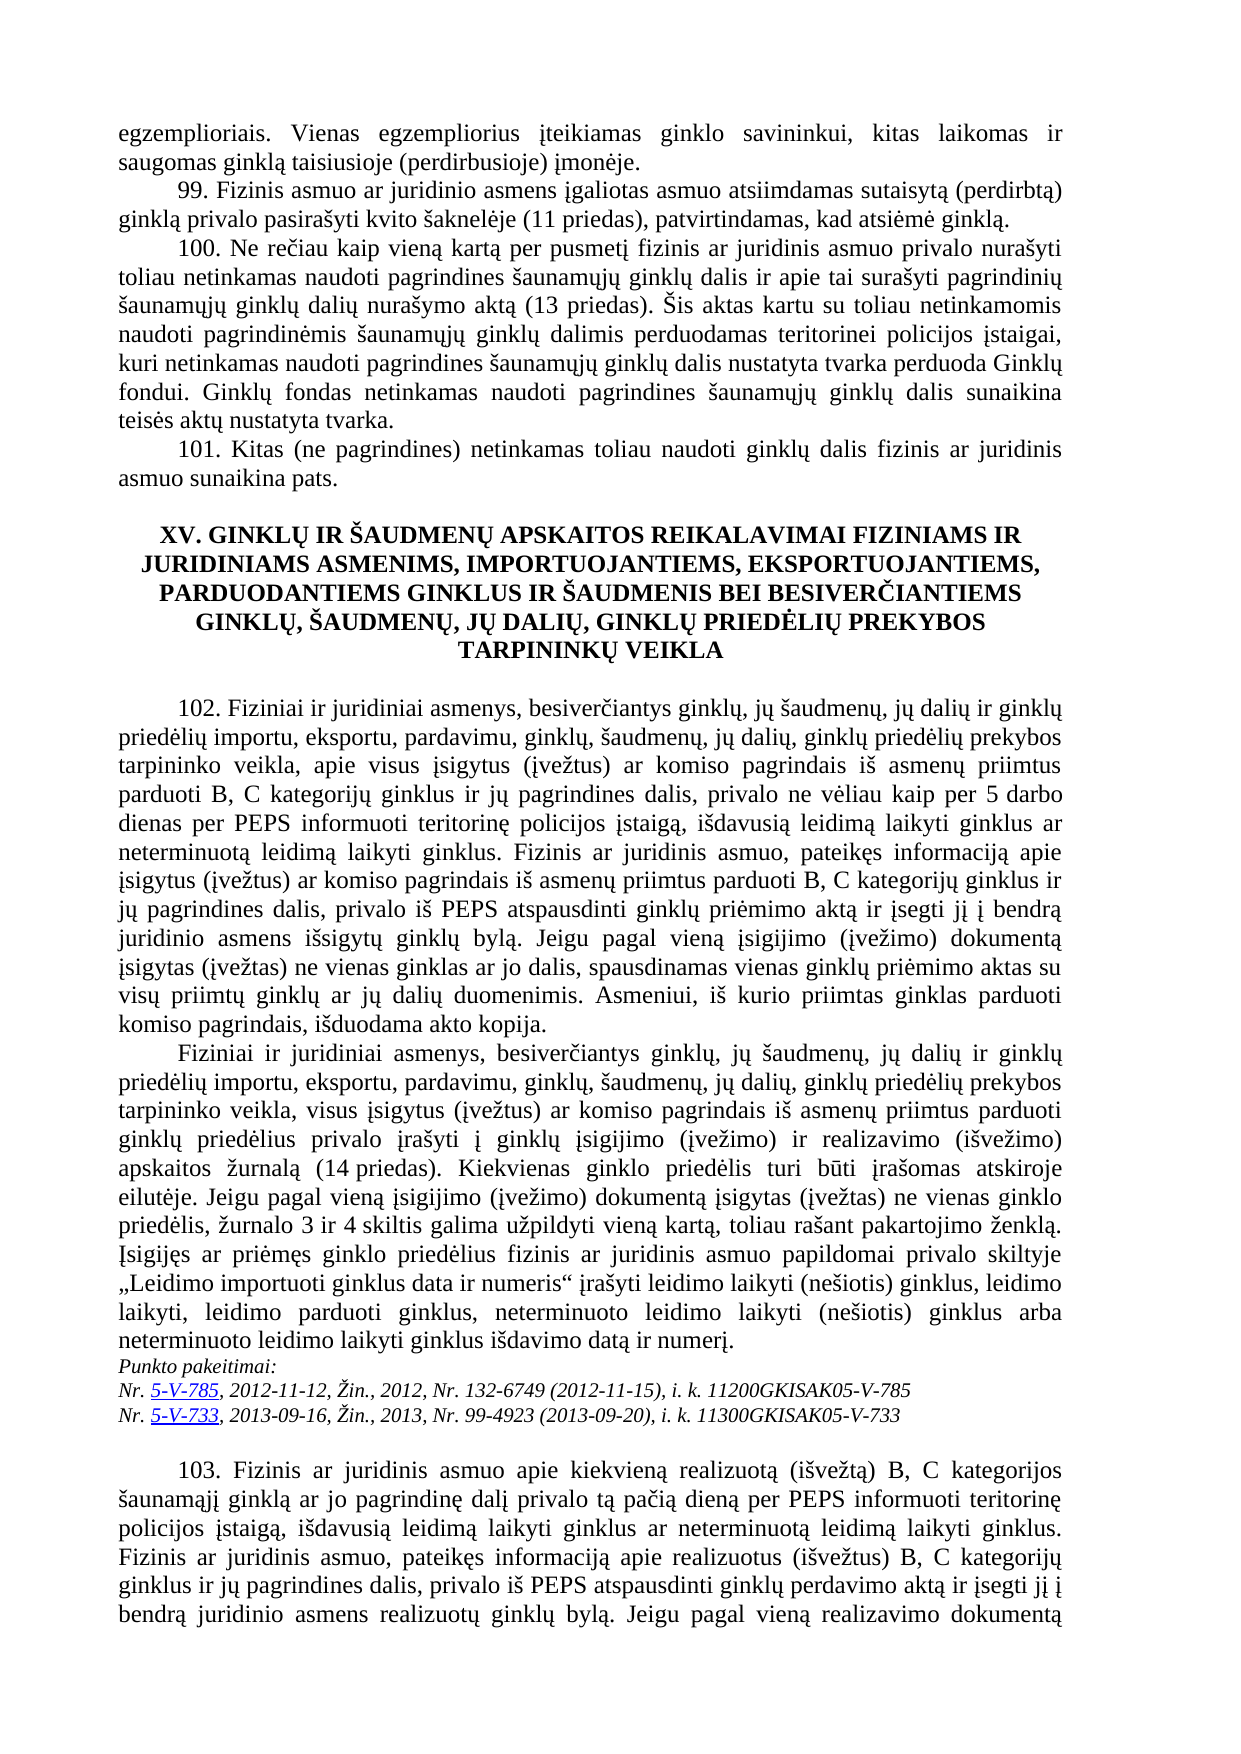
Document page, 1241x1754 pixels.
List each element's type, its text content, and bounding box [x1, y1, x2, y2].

text 103. Fizinis ar juridinis asmuo apie kiekvieną realizuotą (išvežtą) B, C kategorijos šaunamąjį ginklą ar jo pagrindinę dalį privalo tą pačią dieną per PEPS informuoti teritorinę policijos įstaigą, išdavusią leidimą laikyti ginklus ar neterminuotą leidimą laikyti ginklus. Fizinis ar juridinis asmuo, pateikęs informaciją apie realizuotus (išvežtus) B, C kategorijų ginklus ir jų pagrindines dalis, privalo iš PEPS atspausdinti ginklų perdavimo aktą ir įsegti jį į bendrą juridinio asmens realizuotų ginklų bylą. Jeigu pagal vieną realizavimo dokumentą [118, 1455, 1063, 1628]
text Punkto pakeitimai: [118, 1354, 1063, 1378]
text 100. Ne rečiau kaip vieną kartą per pusmetį fizinis ar juridinis asmuo privalo nurašyti toliau netinkamas naudoti pagrindines šaunamųjų ginklų dalis ir apie tai surašyti pagrindinių šaunamųjų ginklų dalių nurašymo aktą (13 priedas). Šis aktas kartu su toliau netinkamomis naudoti pagrindinėmis šaunamųjų ginklų dalimis perduodamas teritorinei policijos įstaigai, kuri netinkamas naudoti pagrindines šaunamųjų ginklų dalis nustatyta tvarka perduoda Ginklų fondui. Ginklų fondas netinkamas naudoti pagrindines šaunamųjų ginklų dalis sunaikina teisės aktų nustatyta tvarka. [118, 233, 1063, 434]
text XV. GINKLŲ IR ŠAUDMENŲ APSKAITOS REIKALAVIMAI FIZINIAMS IR JURIDINIAMS ASMENIMS, IMPORTUOJANTIEMS, EKSPORTUOJANTIEMS, PARDUODANTIEMS GINKLUS IR ŠAUDMENIS BEI BESIVERČIANTIEMS GINKLŲ, ŠAUDMENŲ, JŲ DALIŲ, GINKLŲ PRIEDĖLIŲ PREKYBOS TARPININKŲ VEIKLA [118, 521, 1063, 664]
text Nr. 5-V-785, 2012-11-12, Žin., 2012, Nr. 132-6749 (2012-11-15), i. k. 11200GKISAK05-V-785 [118, 1378, 1063, 1402]
text Nr. 5-V-733, 2013-09-16, Žin., 2013, Nr. 99-4923 (2013-09-20), i. k. 11300GKISAK05-V-733 [118, 1402, 1063, 1427]
text 99. Fizinis asmuo ar juridinio asmens įgaliotas asmuo atsiimdamas sutaisytą (perdirbtą) ginklą privalo pasirašyti kvito šaknelėje (11 priedas), patvirtindamas, kad atsiėmė ginklą. [118, 176, 1063, 233]
text 101. Kitas (ne pagrindines) netinkamas toliau naudoti ginklų dalis fizinis ar juridinis asmuo sunaikina pats. [118, 434, 1063, 492]
text Fiziniai ir juridiniai asmenys, besiverčiantys ginklų, jų šaudmenų, jų dalių ir ginklų priedėlių importu, eksportu, pardavimu, ginklų, šaudmenų, jų dalių, ginklų priedėlių prekybos tarpininko veikla, visus įsigytus (įvežtus) ar komiso pagrindais iš asmenų priimtus parduoti ginklų priedėlius privalo įrašyti į ginklų įsigijimo (įvežimo) ir realizavimo (išvežimo) apskaitos žurnalą (14 priedas). Kiekvienas ginklo priedėlis turi būti įrašomas atskiroje eilutėje. Jeigu pagal vieną įsigijimo (įvežimo) dokumentą įsigytas (įvežtas) ne vienas ginklo priedėlis, žurnalo 3 ir 4 skiltis galima užpildyti vieną kartą, toliau rašant pakartojimo ženklą. Įsigijęs ar priėmęs ginklo priedėlius fizinis ar juridinis asmuo papildomai privalo skiltyje „Leidimo importuoti ginklus data ir numeris“ įrašyti leidimo laikyti (nešiotis) ginklus, leidimo laikyti, leidimo parduoti ginklus, neterminuoto leidimo laikyti (nešiotis) ginklus arba neterminuoto leidimo laikyti ginklus išdavimo datą ir numerį. [118, 1038, 1063, 1354]
text egzemplioriais. Vienas egzempliorius įteikiamas ginklo savininkui, kitas laikomas ir saugomas ginklą taisiusioje (perdirbusioje) įmonėje. [118, 118, 1063, 176]
text 102. Fiziniai ir juridiniai asmenys, besiverčiantys ginklų, jų šaudmenų, jų dalių ir ginklų priedėlių importu, eksportu, pardavimu, ginklų, šaudmenų, jų dalių, ginklų priedėlių prekybos tarpininko veikla, apie visus įsigytus (įvežtus) ar komiso pagrindais iš asmenų priimtus parduoti B, C kategorijų ginklus ir jų pagrindines dalis, privalo ne vėliau kaip per 5 darbo dienas per PEPS informuoti teritorinę policijos įstaigą, išdavusią leidimą laikyti ginklus ar neterminuotą leidimą laikyti ginklus. Fizinis ar juridinis asmuo, pateikęs informaciją apie įsigytus (įvežtus) ar komiso pagrindais iš asmenų priimtus parduoti B, C kategorijų ginklus ir jų pagrindines dalis, privalo iš PEPS atspausdinti ginklų priėmimo aktą ir įsegti jį į bendrą juridinio asmens išsigytų ginklų bylą. Jeigu pagal vieną įsigijimo (įvežimo) dokumentą įsigytas (įvežtas) ne vienas ginklas ar jo dalis, spausdinamas vienas ginklų priėmimo aktas su visų priimtų ginklų ar jų dalių duomenimis. Asmeniui, iš kurio priimtas ginklas parduoti komiso pagrindais, išduodama akto kopija. [118, 693, 1063, 1038]
